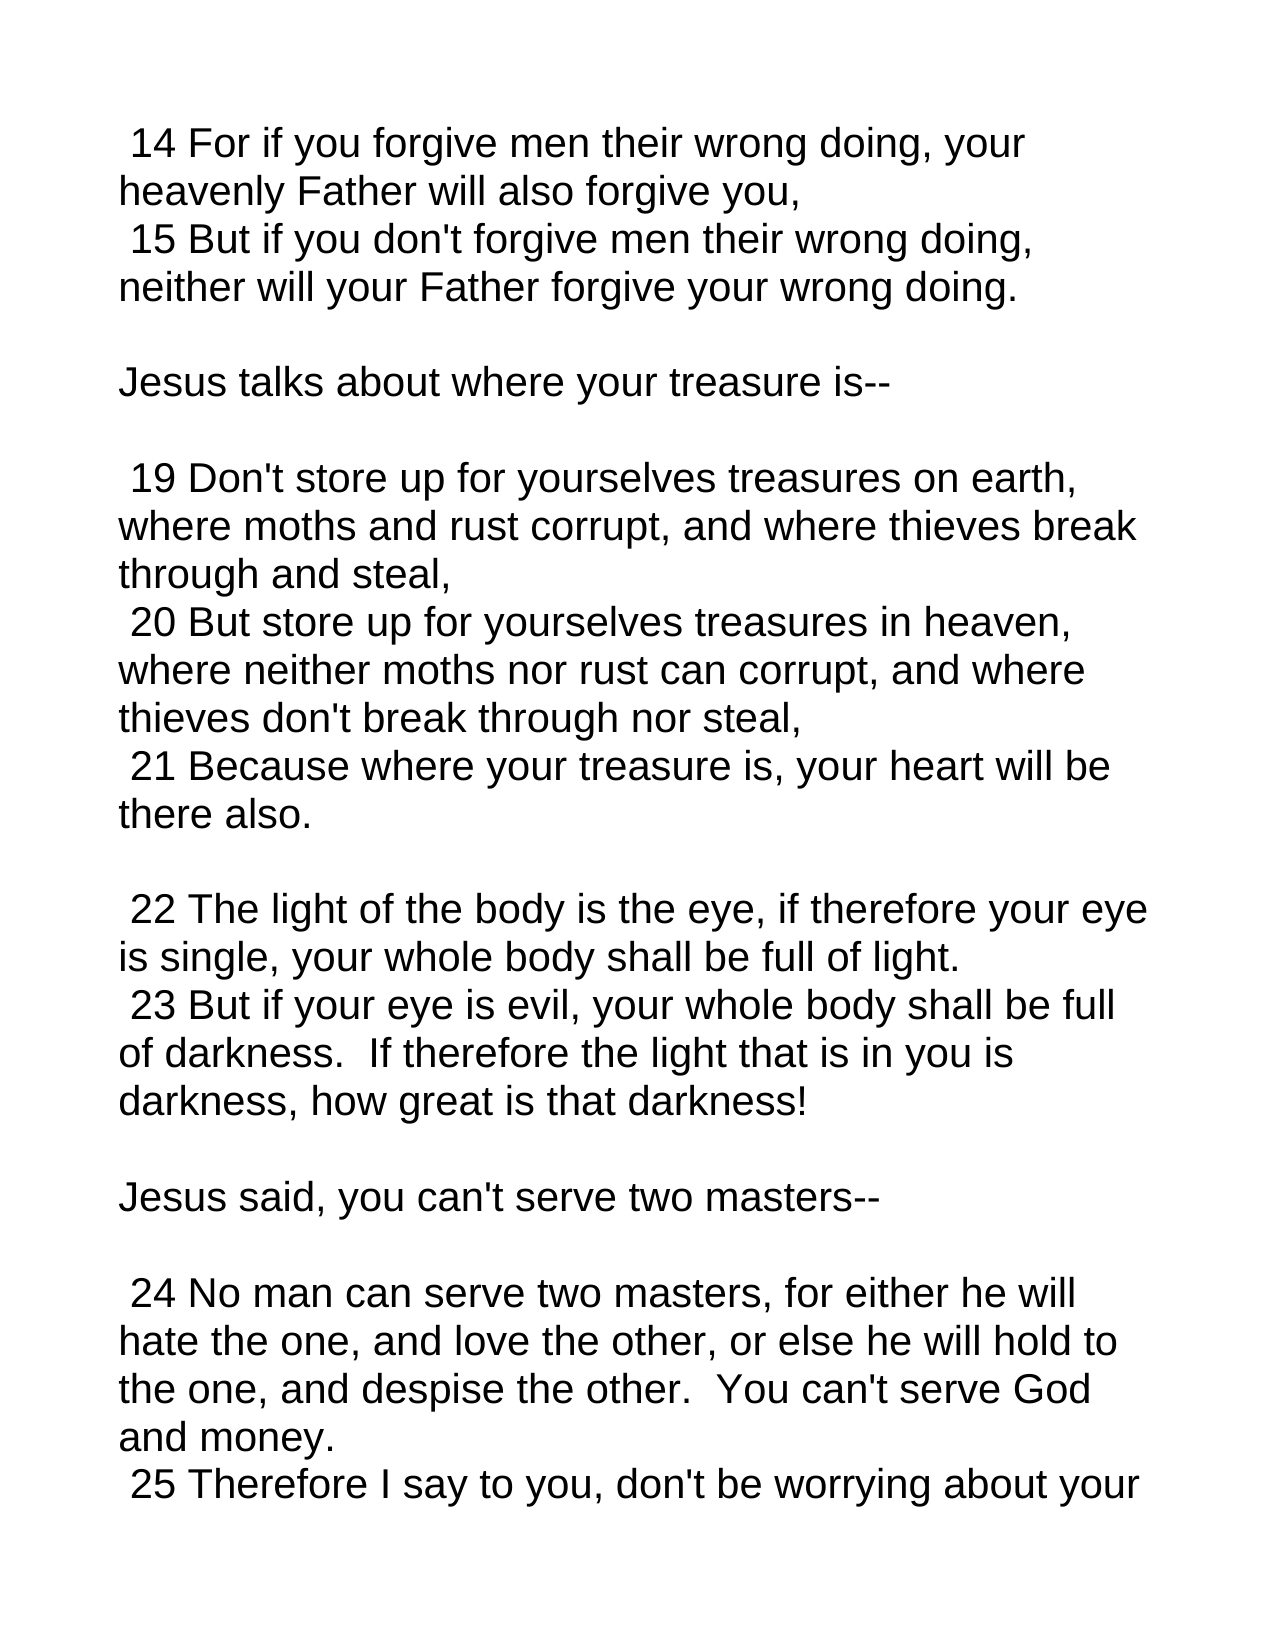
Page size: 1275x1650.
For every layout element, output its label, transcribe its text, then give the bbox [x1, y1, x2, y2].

text 19 Don't store up for yourselves treasures on earth, where moths and rust corrupt, and where thieves break through and steal, [118, 453, 1157, 597]
text 14 For if you forgive men their wrong doing, your heavenly Father will also forgive you, [118, 118, 1157, 214]
text 23 But if your eye is evil, your whole body shall be full of darkness. If therefore the light that is in you is darkness, how great is that darkness! [118, 981, 1157, 1124]
text Jesus said, you can't serve two masters-- [118, 1172, 1157, 1220]
text Jesus talks about where your treasure is-- [118, 358, 1157, 406]
text 22 The light of the body is the eye, if therefore your eye is single, your whole body shall be full of light. [118, 885, 1157, 981]
text 25 Therefore I say to you, don't be worrying about your [118, 1460, 1157, 1508]
text 20 But store up for yourselves treasures in heaven, where neither moths nor rust can corrupt, and where thieves don't break through nor steal, [118, 597, 1157, 741]
text 15 But if you don't forgive men their wrong doing, neither will your Father forgive your wrong doing. [118, 214, 1157, 310]
text 24 No man can serve two masters, for either he will hate the one, and love the other, or else he will hold to the one, and despise the other. You can't serve God and money. [118, 1268, 1157, 1460]
text 21 Because where your treasure is, your heart will be there also. [118, 741, 1157, 837]
